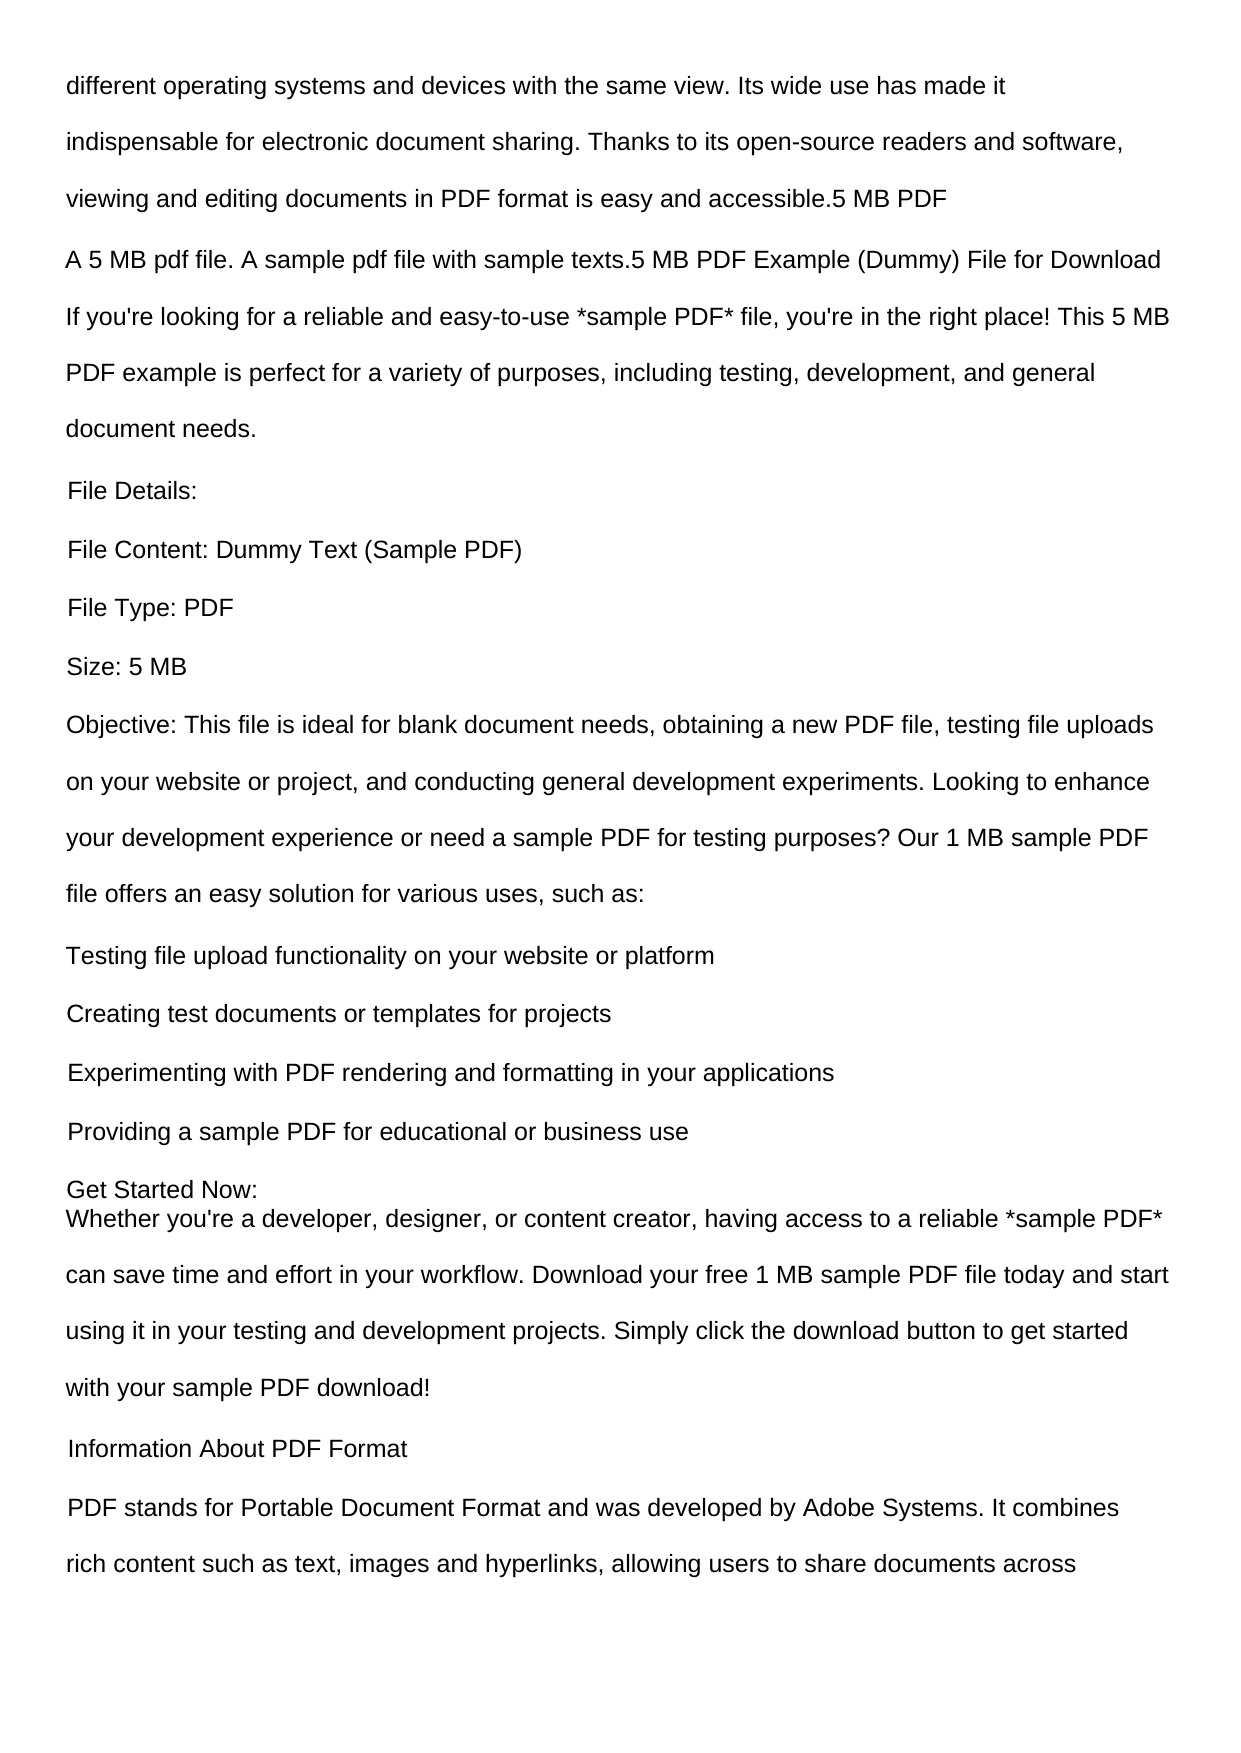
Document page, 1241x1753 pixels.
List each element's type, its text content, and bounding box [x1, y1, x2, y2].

text A 5 MB pdf file. A sample pdf file with sample texts.5 MB PDF Example (Dummy) File for Download If you're looking for a reliable and easy-to-use *sample PDF* file, you're in the right place! This 5 MB PDF example is perfect for a variety of purposes, including testing, development, and general document needs. [65, 245, 1171, 443]
text File Details: [67, 476, 1222, 505]
text Objective: This file is ideal for blank document needs, obtaining a new PDF file, testing file uploads on your website or project, and conducting general development experiments. Looking to enhance your development experience or need a sample PDF for testing purposes? Our 1 MB sample PDF file offers an easy solution for various uses, such as: [66, 710, 1165, 908]
text different operating systems and devices with the same view. Its wide use has made it indispensable for electronic document sharing. Thanks to its open-source readers and software, viewing and editing documents in PDF format is easy and accessible.5 MB PDF [66, 71, 1166, 212]
text Creating test documents or templates for projects [66, 999, 1222, 1028]
text File Content: Dummy Text (Sample PDF) [67, 534, 1222, 563]
text File Type: PDF [67, 593, 1222, 622]
text Get Started Now: [66, 1175, 1222, 1204]
text Whether you're a developer, designer, or content creator, having access to a reliable *sample PDF* can save time and effort in your workflow. Download your free 1 MB sample PDF file today and start using it in your testing and development projects. Simply click the download button to get started with your sample PDF download! [65, 1204, 1170, 1401]
text Size: 5 MB [66, 652, 1222, 680]
text Testing file upload functionality on your website or platform [65, 941, 1222, 969]
text Providing a sample PDF for educational or business use [67, 1116, 1222, 1145]
text PDF stands for Portable Document Format and was developed by Adobe Systems. It combines rich content such as text, images and hyperlinks, allowing users to share documents across [66, 1493, 1166, 1578]
text Information About PDF Format [67, 1434, 1222, 1463]
text Experimenting with PDF rendering and formatting in your applications [67, 1058, 1222, 1087]
